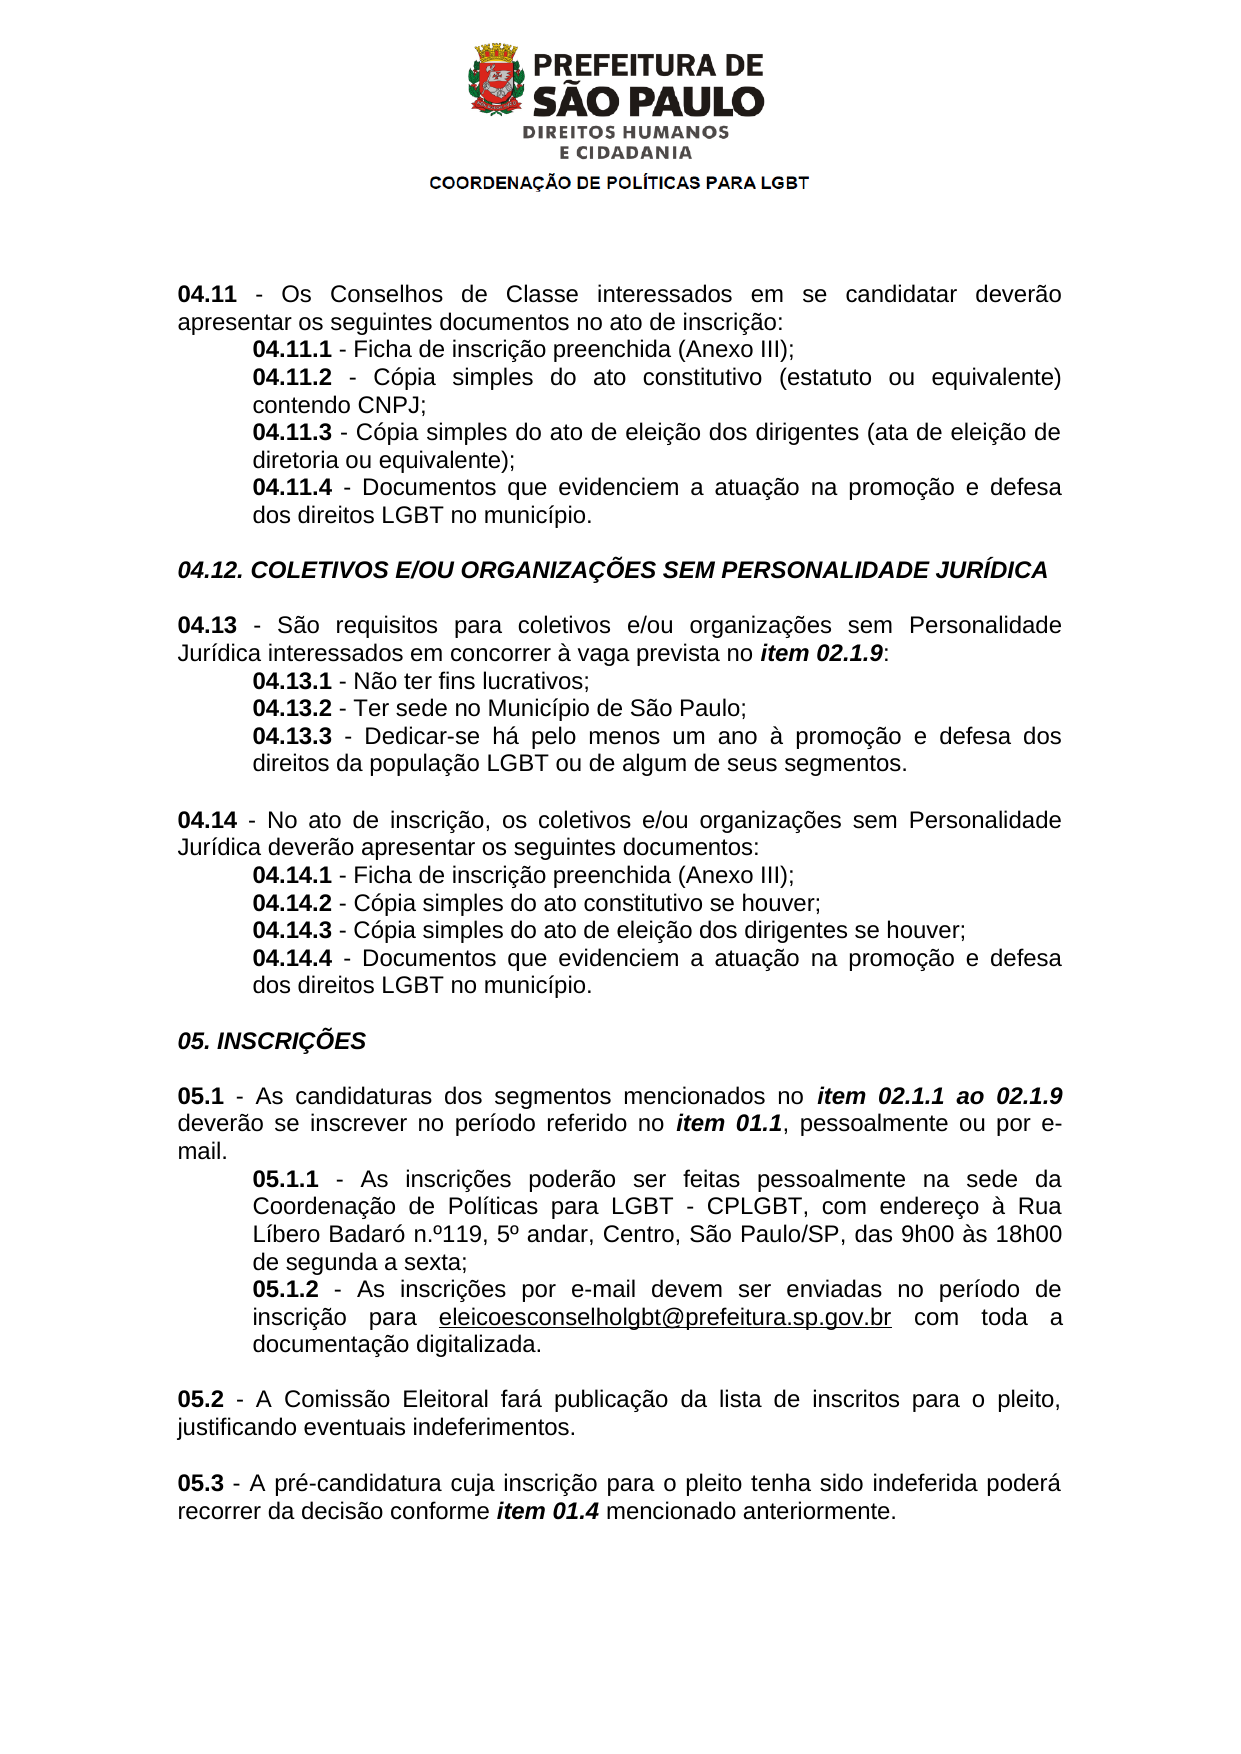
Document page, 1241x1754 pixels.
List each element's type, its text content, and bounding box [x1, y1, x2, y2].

text 04.11.1 - Ficha de inscrição preenchida (Anexo III); [252, 335, 1063, 363]
text 05. INSCRIÇÕES [177, 1027, 1063, 1054]
text 05.3 - A pré-candidatura cuja inscrição para o pleito tenha sido indeferida poderá recorrer da decisão conforme item 01.4 mencionado anteriormente. [177, 1469, 1063, 1524]
text 04.13.3 - Dedicar-se há pelo menos um ano à promoção e defesa dos direitos da população LGBT ou de algum de seus segmentos. [252, 722, 1063, 777]
text 04.11.3 - Cópia simples do ato de eleição dos dirigentes (ata de eleição de diretoria ou equivalente); [252, 418, 1063, 473]
text 04.14.4 - Documentos que evidenciem a atuação na promoção e defesa dos direitos LGBT no município. [252, 944, 1063, 999]
text 05.1.2 - As inscrições por e-mail devem ser enviadas no período de inscrição para eleicoesconselholgbt@prefeitura.sp.gov.br com toda a documentação digitalizada. [252, 1275, 1063, 1358]
picture [420, 37, 820, 196]
text 04.13 - São requisitos para coletivos e/ou organizações sem Personalidade Jurídica interessados em concorrer à vaga prevista no item 02.1.9: [177, 611, 1063, 667]
text 04.14.1 - Ficha de inscrição preenchida (Anexo III); [252, 861, 1063, 888]
text 04.11.2 - Cópia simples do ato constitutivo (estatuto ou equivalente) contendo CNPJ; [252, 363, 1063, 418]
text 04.12. COLETIVOS E/OU ORGANIZAÇÕES SEM PERSONALIDADE JURÍDICA [177, 556, 1063, 584]
text 04.14.2 - Cópia simples do ato constitutivo se houver; [252, 888, 1063, 916]
text 04.14.3 - Cópia simples do ato de eleição dos dirigentes se houver; [252, 916, 1063, 944]
text 05.1 - As candidaturas dos segmentos mencionados no item 02.1.1 ao 02.1.9 deverão se inscrever no período referido no item 01.1, pessoalmente ou por e-mail. [177, 1082, 1063, 1164]
text 04.13.1 - Não ter fins lucrativos; [252, 667, 1063, 694]
text 04.14 - No ato de inscrição, os coletivos e/ou organizações sem Personalidade Jurídica deverão apresentar os seguintes documentos: [177, 806, 1063, 861]
text 05.1.1 - As inscrições poderão ser feitas pessoalmente na sede da Coordenação de Políticas para LGBT - CPLGBT, com endereço à Rua Líbero Badaró n.º119, 5º andar, Centro, São Paulo/SP, das 9h00 às 18h00 de segunda a sexta; [252, 1164, 1063, 1275]
text 04.13.2 - Ter sede no Município de São Paulo; [252, 694, 1063, 722]
text 04.11 - Os Conselhos de Classe interessados em se candidatar deverão apresentar os seguintes documentos no ato de inscrição: [177, 280, 1063, 335]
text 05.2 - A Comissão Eleitoral fará publicação da lista de inscritos para o pleito, justificando eventuais indeferimentos. [177, 1385, 1063, 1441]
text 04.11.4 - Documentos que evidenciem a atuação na promoção e defesa dos direitos LGBT no município. [252, 473, 1063, 528]
